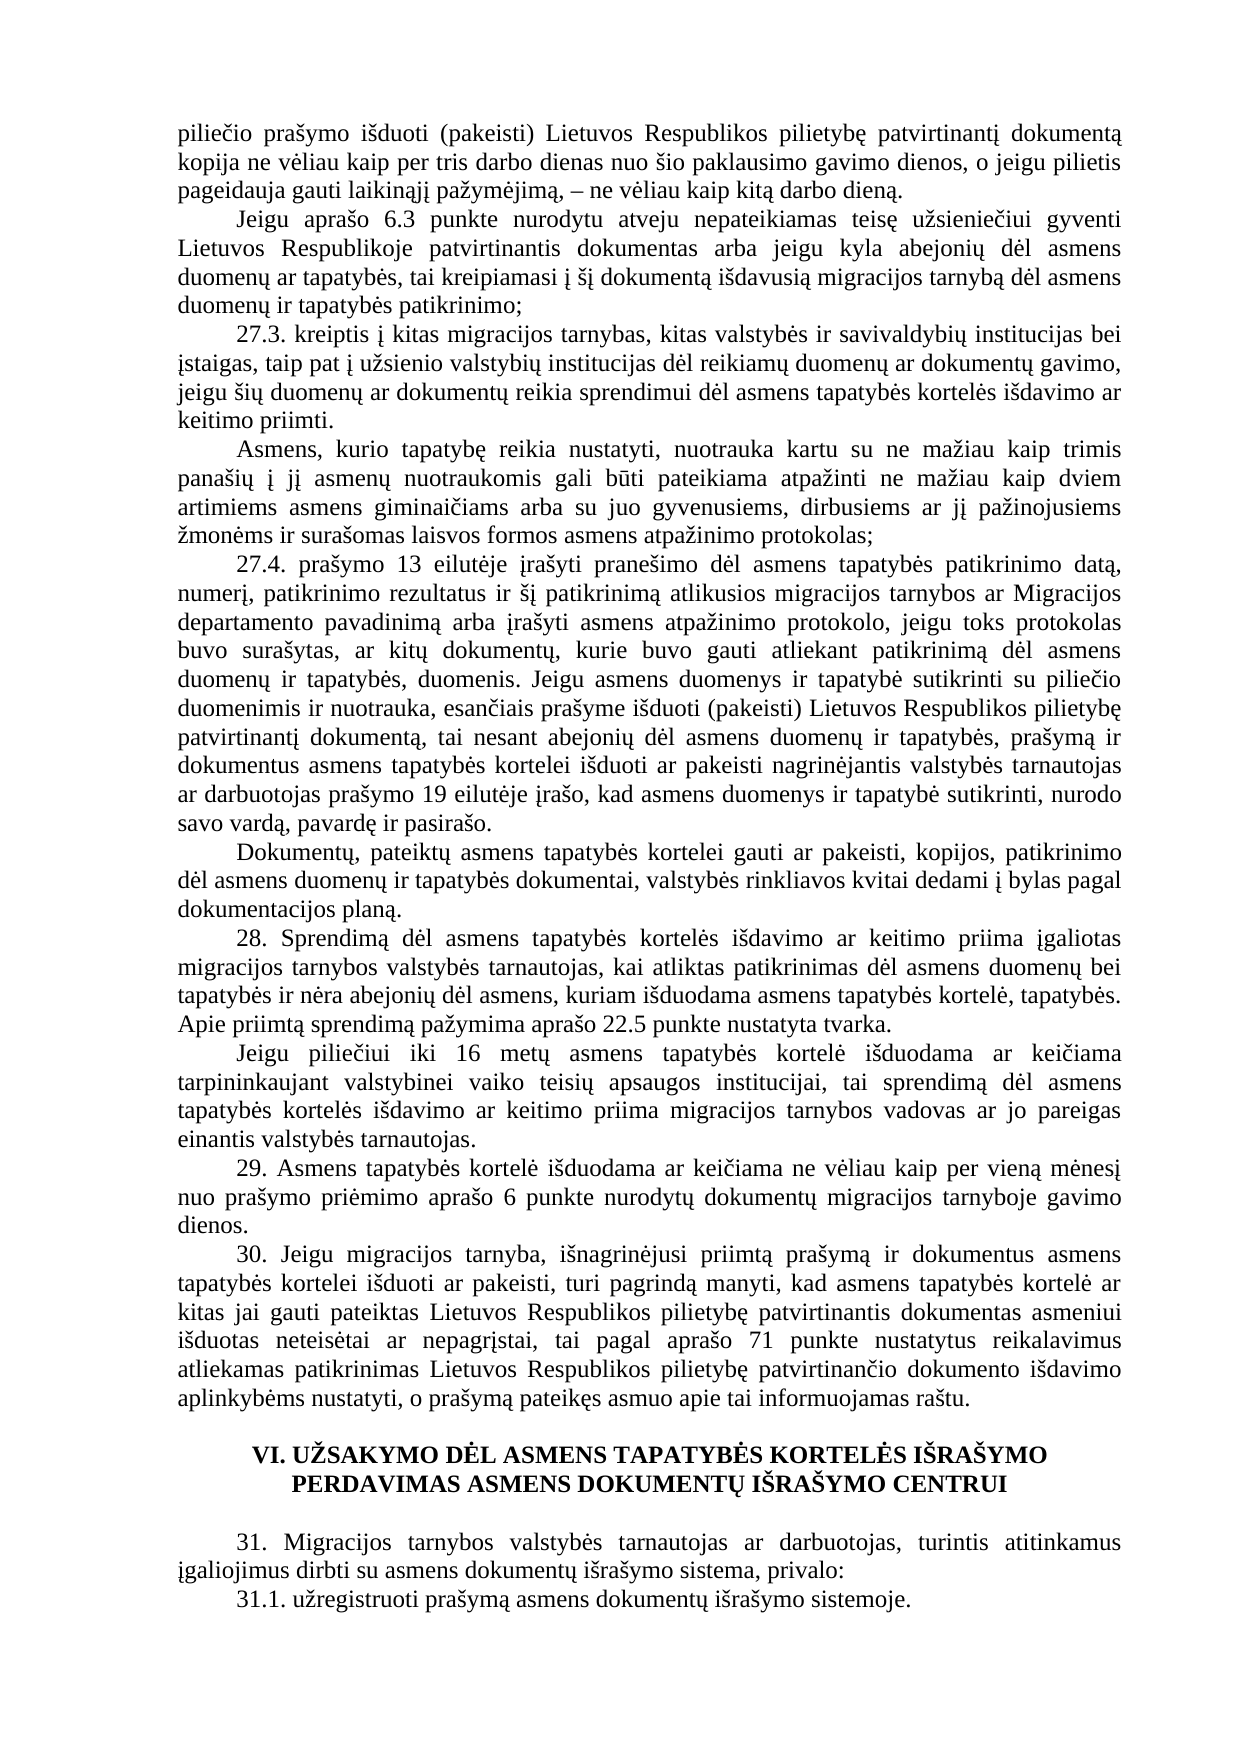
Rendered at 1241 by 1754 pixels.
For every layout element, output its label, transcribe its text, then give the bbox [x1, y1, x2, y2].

text 31. Migracijos tarnybos valstybės tarnautojas ar darbuotojas, turintis atitinkamus įgaliojimus dirbti su asmens dokumentų išrašymo sistema, privalo: [177, 1527, 1122, 1584]
text Jeigu aprašo 6.3 punkte nurodytu atveju nepateikiamas teisę užsieniečiui gyventi Lietuvos Respublikoje patvirtinantis dokumentas arba jeigu kyla abejonių dėl asmens duomenų ar tapatybės, tai kreipiamasi į šį dokumentą išdavusią migracijos tarnybą dėl asmens duomenų ir tapatybės patikrinimo; [177, 204, 1122, 319]
text 29. Asmens tapatybės kortelė išduodama ar keičiama ne vėliau kaip per vieną mėnesį nuo prašymo priėmimo aprašo 6 punkte nurodytų dokumentų migracijos tarnyboje gavimo dienos. [177, 1153, 1122, 1239]
text 27.3. kreiptis į kitas migracijos tarnybas, kitas valstybės ir savivaldybių institucijas bei įstaigas, taip pat į užsienio valstybių institucijas dėl reikiamų duomenų ar dokumentų gavimo, jeigu šių duomenų ar dokumentų reikia sprendimui dėl asmens tapatybės kortelės išdavimo ar keitimo priimti. [177, 319, 1122, 434]
text Dokumentų, pateiktų asmens tapatybės kortelei gauti ar pakeisti, kopijos, patikrinimo dėl asmens duomenų ir tapatybės dokumentai, valstybės rinkliavos kvitai dedami į bylas pagal dokumentacijos planą. [177, 837, 1122, 923]
text Jeigu piliečiui iki 16 metų asmens tapatybės kortelė išduodama ar keičiama tarpininkaujant valstybinei vaiko teisių apsaugos institucijai, tai sprendimą dėl asmens tapatybės kortelės išdavimo ar keitimo priima migracijos tarnybos vadovas ar jo pareigas einantis valstybės tarnautojas. [177, 1038, 1122, 1153]
text Asmens, kurio tapatybę reikia nustatyti, nuotrauka kartu su ne mažiau kaip trimis panašių į jį asmenų nuotraukomis gali būti pateikiama atpažinti ne mažiau kaip dviem artimiems asmens giminaičiams arba su juo gyvenusiems, dirbusiems ar jį pažinojusiems žmonėms ir surašomas laisvos formos asmens atpažinimo protokolas; [177, 434, 1122, 549]
text 28. Sprendimą dėl asmens tapatybės kortelės išdavimo ar keitimo priima įgaliotas migracijos tarnybos valstybės tarnautojas, kai atliktas patikrinimas dėl asmens duomenų bei tapatybės ir nėra abejonių dėl asmens, kuriam išduodama asmens tapatybės kortelė, tapatybės. Apie priimtą sprendimą pažymima aprašo 22.5 punkte nustatyta tvarka. [177, 923, 1122, 1038]
text 30. Jeigu migracijos tarnyba, išnagrinėjusi priimtą prašymą ir dokumentus asmens tapatybės kortelei išduoti ar pakeisti, turi pagrindą manyti, kad asmens tapatybės kortelė ar kitas jai gauti pateiktas Lietuvos Respublikos pilietybę patvirtinantis dokumentas asmeniui išduotas neteisėtai ar nepagrįstai, tai pagal aprašo 71 punkte nustatytus reikalavimus atliekamas patikrinimas Lietuvos Respublikos pilietybę patvirtinančio dokumento išdavimo aplinkybėms nustatyti, o prašymą pateikęs asmuo apie tai informuojamas raštu. [177, 1239, 1122, 1412]
text piliečio prašymo išduoti (pakeisti) Lietuvos Respublikos pilietybę patvirtinantį dokumentą kopija ne vėliau kaip per tris darbo dienas nuo šio paklausimo gavimo dienos, o jeigu pilietis pageidauja gauti laikinąjį pažymėjimą, – ne vėliau kaip kitą darbo dieną. [177, 118, 1122, 204]
text VI. UŽSAKYMO DĖL ASMENS TAPATYBĖS KORTELĖS IŠRAŠYMO PERDAVIMAS ASMENS DOKUMENTŲ IŠRAŠYMO CENTRUI [177, 1441, 1122, 1498]
text 31.1. užregistruoti prašymą asmens dokumentų išrašymo sistemoje. [177, 1584, 1122, 1613]
text 27.4. prašymo 13 eilutėje įrašyti pranešimo dėl asmens tapatybės patikrinimo datą, numerį, patikrinimo rezultatus ir šį patikrinimą atlikusios migracijos tarnybos ar Migracijos departamento pavadinimą arba įrašyti asmens atpažinimo protokolo, jeigu toks protokolas buvo surašytas, ar kitų dokumentų, kurie buvo gauti atliekant patikrinimą dėl asmens duomenų ir tapatybės, duomenis. Jeigu asmens duomenys ir tapatybė sutikrinti su piliečio duomenimis ir nuotrauka, esančiais prašyme išduoti (pakeisti) Lietuvos Respublikos pilietybę patvirtinantį dokumentą, tai nesant abejonių dėl asmens duomenų ir tapatybės, prašymą ir dokumentus asmens tapatybės kortelei išduoti ar pakeisti nagrinėjantis valstybės tarnautojas ar darbuotojas prašymo 19 eilutėje įrašo, kad asmens duomenys ir tapatybė sutikrinti, nurodo savo vardą, pavardę ir pasirašo. [177, 549, 1122, 837]
